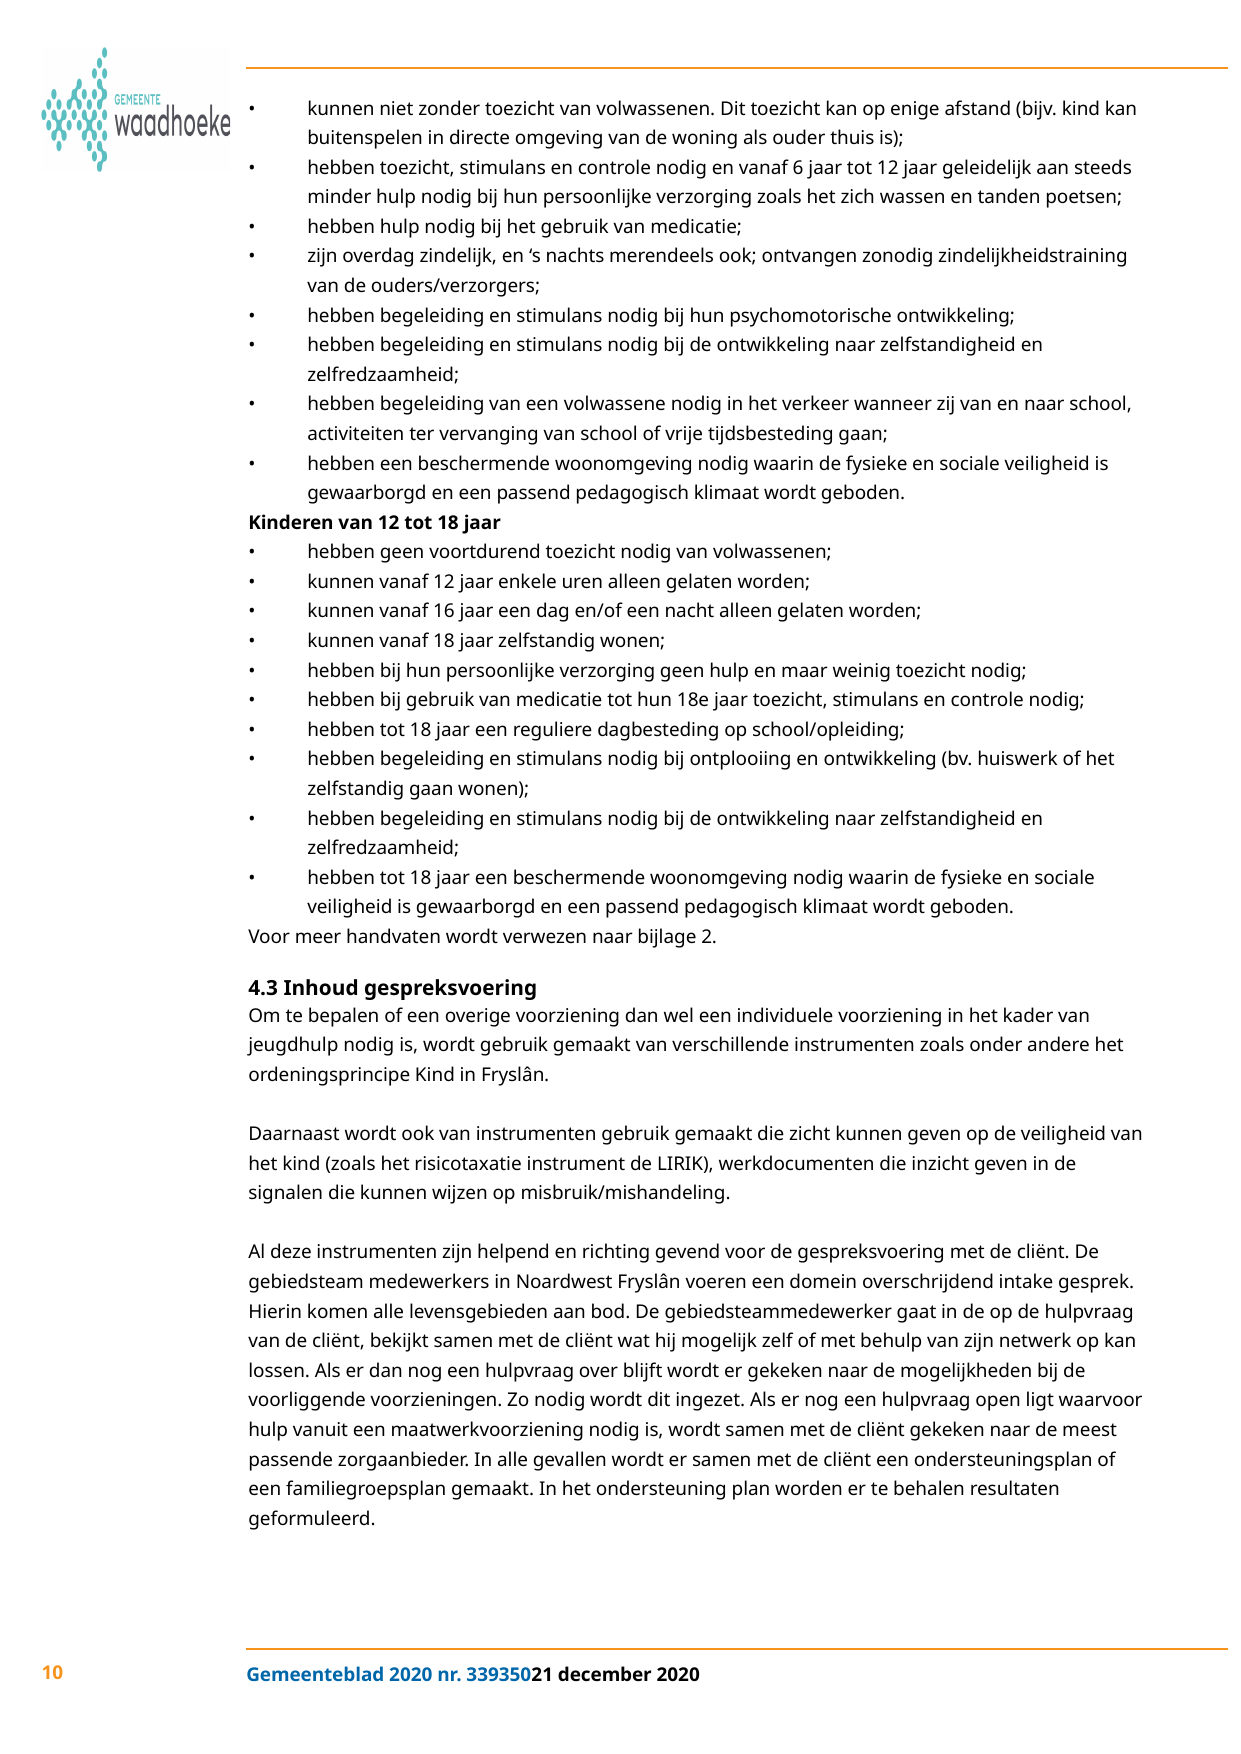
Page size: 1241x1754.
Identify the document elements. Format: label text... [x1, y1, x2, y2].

list hebben bij gebruik van medicatie tot hun 18e jaar toezicht, stimulans en controle nodig; [248, 686, 1152, 712]
list hebben tot 18 jaar een reguliere dagbesteding op school/opleiding; [248, 716, 1152, 742]
list hebben tot 18 jaar een beschermende woonomgeving nodig waarin de fysieke en sociale veiligheid is gewaarborgd en een passend pedagogisch klimaat wordt geboden. [248, 864, 1152, 919]
text Al deze instrumenten zijn helpend en richting gevend voor de gespreksvoering met de cliënt. De gebiedsteam medewerkers in Noardwest Fryslân voeren een domein overschrijdend intake gesprek. Hierin komen alle levensgebieden aan bod. De gebiedsteammedewerker gaat in de op de hulpvraag van de cliënt, bekijkt samen met de cliënt wat hij mogelijk zelf of met behulp van zijn netwerk op kan lossen. Als er dan nog een hulpvraag over blijft wordt er gekeken naar de mogelijkheden bij de voorliggende voorzieningen. Zo nodig wordt dit ingezet. Als er nog een hulpvraag open ligt waarvoor hulp vanuit een maatwerkvoorziening nodig is, wordt samen met de cliënt gekeken naar de meest passende zorgaanbieder. In alle gevallen wordt er samen met de cliënt een ondersteuningsplan of een familiegroepsplan gemaakt. In het ondersteuning plan worden er te behalen resultaten geformuleerd. [248, 1239, 1152, 1531]
picture [41, 47, 231, 172]
list kunnen vanaf 12 jaar enkele uren alleen gelaten worden; [248, 568, 1152, 594]
text Kinderen van 12 tot 18 jaar [248, 509, 1152, 535]
text Daarnaast wordt ook van instrumenten gebruik gemaakt die zicht kunnen geven op de veiligheid van het kind (zoals het risicotaxatie instrument de LIRIK), werkdocumenten die inzicht geven in de signalen die kunnen wijzen op misbruik/mishandeling. [248, 1120, 1152, 1205]
list kunnen niet zonder toezicht van volwassenen. Dit toezicht kan op enige afstand (bijv. kind kan buitenspelen in directe omgeving van de woning als ouder thuis is); [248, 95, 1152, 150]
list hebben begeleiding en stimulans nodig bij ontplooiing en ontwikkeling (bv. huiswerk of het zelfstandig gaan wonen); [248, 746, 1152, 801]
list zijn overdag zindelijk, en ‘s nachts merendeels ook; ontvangen zonodig zindelijkheidstraining van de ouders/verzorgers; [248, 243, 1152, 298]
list hebben begeleiding van een volwassene nodig in het verkeer wanneer zij van en naar school, activiteiten ter vervanging van school of vrije tijdsbesteding gaan; [248, 391, 1152, 446]
list kunnen vanaf 18 jaar zelfstandig wonen; [248, 627, 1152, 653]
list hebben geen voortdurend toezicht nodig van volwassenen; [248, 538, 1152, 564]
text Om te bepalen of een overige voorziening dan wel een individuele voorziening in het kader van jeugdhulp nodig is, wordt gebruik gemaakt van verschillende instrumenten zoals onder andere het ordeningsprincipe Kind in Fryslân. [248, 1002, 1152, 1087]
list hebben een beschermende woonomgeving nodig waarin de fysieke en sociale veiligheid is gewaarborgd en een passend pedagogisch klimaat wordt geboden. [248, 450, 1152, 505]
list hebben begeleiding en stimulans nodig bij de ontwikkeling naar zelfstandigheid en zelfredzaamheid; [248, 331, 1152, 387]
list hebben begeleiding en stimulans nodig bij de ontwikkeling naar zelfstandigheid en zelfredzaamheid; [248, 805, 1152, 860]
text 4.3 Inhoud gespreksvoering [248, 973, 1152, 1002]
list hebben hulp nodig bij het gebruik van medicatie; [248, 213, 1152, 239]
list hebben toezicht, stimulans en controle nodig en vanaf 6 jaar tot 12 jaar geleidelijk aan steeds minder hulp nodig bij hun persoonlijke verzorging zoals het zich wassen en tanden poetsen; [248, 154, 1152, 209]
list hebben begeleiding en stimulans nodig bij hun psychomotorische ontwikkeling; [248, 302, 1152, 328]
text Voor meer handvaten wordt verwezen naar bijlage 2. [248, 923, 1152, 949]
list kunnen vanaf 16 jaar een dag en/of een nacht alleen gelaten worden; [248, 598, 1152, 623]
list hebben bij hun persoonlijke verzorging geen hulp en maar weinig toezicht nodig; [248, 657, 1152, 683]
